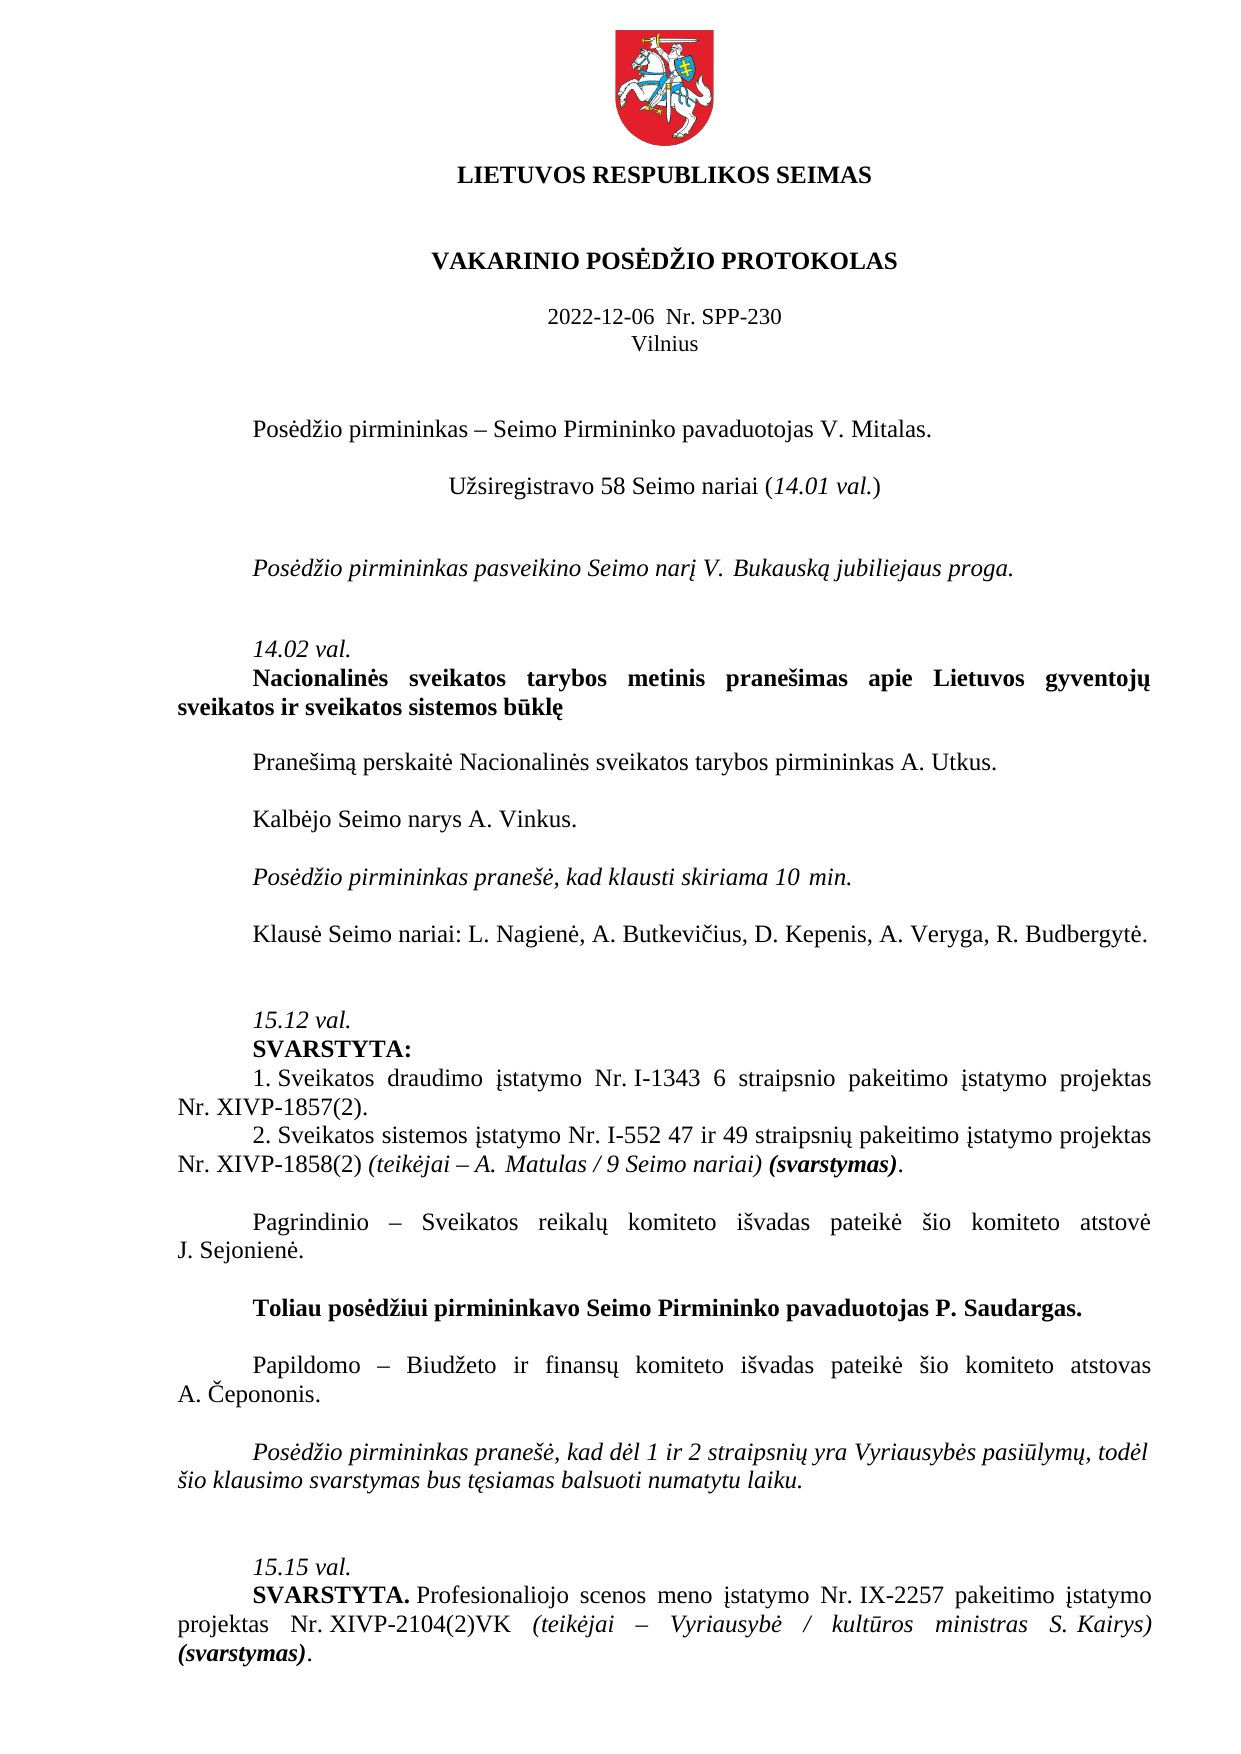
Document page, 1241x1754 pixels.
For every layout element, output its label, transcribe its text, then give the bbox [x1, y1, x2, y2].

text Nacionalinės sveikatos tarybos metinis pranešimas apie Lietuvos gyventojų sveikatos ir sveikatos sistemos būklę [177, 663, 1152, 720]
text Toliau posėdžiui pirmininkavo Seimo Pirmininko pavaduotojas P. Saudargas. [177, 1293, 1152, 1322]
text 15.12 val. [177, 1005, 1152, 1034]
text Lietuvos Respublikos Seimas [177, 160, 1152, 188]
text 15.15 val. [177, 1552, 1152, 1580]
text Vilnius [177, 330, 1152, 356]
text 14.02 val. [177, 634, 1152, 663]
text SVARSTYTA: [177, 1034, 1152, 1063]
text Posėdžio pirmininkas pasveikino Seimo narį V. Bukauską jubiliejaus proga. [177, 553, 1152, 581]
text Pranešimą perskaitė Nacionalinės sveikatos tarybos pirmininkas A. Utkus. [177, 747, 1152, 775]
text Posėdžio pirmininkas pranešė, kad klausti skiriama 10 min. [177, 862, 1152, 890]
text Posėdžio pirmininkas – Seimo Pirmininko pavaduotojas V. Mitalas. [177, 414, 1152, 442]
text Pagrindinio – Sveikatos reikalų komiteto išvadas pateikė šio komiteto atstovė J. Sejonienė. [177, 1207, 1152, 1264]
text 1. Sveikatos draudimo įstatymo Nr. I-1343 6 straipsnio pakeitimo įstatymo projektas Nr. XIVP-1857(2). [177, 1063, 1152, 1120]
text SVARSTYTA. Profesionaliojo scenos meno įstatymo Nr. IX-2257 pakeitimo įstatymo projektas Nr. XIVP-2104(2)VK (teikėjai – Vyriausybė / kultūros ministras S. Kairys) (svarstymas). [177, 1580, 1152, 1667]
text 2022-12-06 Nr. SPP-230 [177, 303, 1152, 330]
text Posėdžio pirmininkas pranešė, kad dėl 1 ir 2 straipsnių yra Vyriausybės pasiūlymų, todėl šio klausimo svarstymas bus tęsiamas balsuoti numatytu laiku. [177, 1437, 1152, 1494]
text 2. Sveikatos sistemos įstatymo Nr. I-552 47 ir 49 straipsnių pakeitimo įstatymo projektas Nr. XIVP-1858(2) (teikėjai – A. Matulas / 9 Seimo nariai) (svarstymas). [177, 1120, 1152, 1178]
text Užsiregistravo 58 Seimo nariai (14.01 val.) [177, 471, 1152, 500]
text Klausė Seimo nariai: L. Nagienė, A. Butkevičius, D. Kepenis, A. Veryga, R. Budbergytė. [177, 919, 1152, 948]
text Papildomo – Biudžeto ir finansų komiteto išvadas pateikė šio komiteto atstovas A. Čepononis. [177, 1350, 1152, 1408]
text VAKARINIO POSĖDŽIO PROTOKOLAS [177, 246, 1152, 275]
text Kalbėjo Seimo narys A. Vinkus. [177, 804, 1152, 833]
